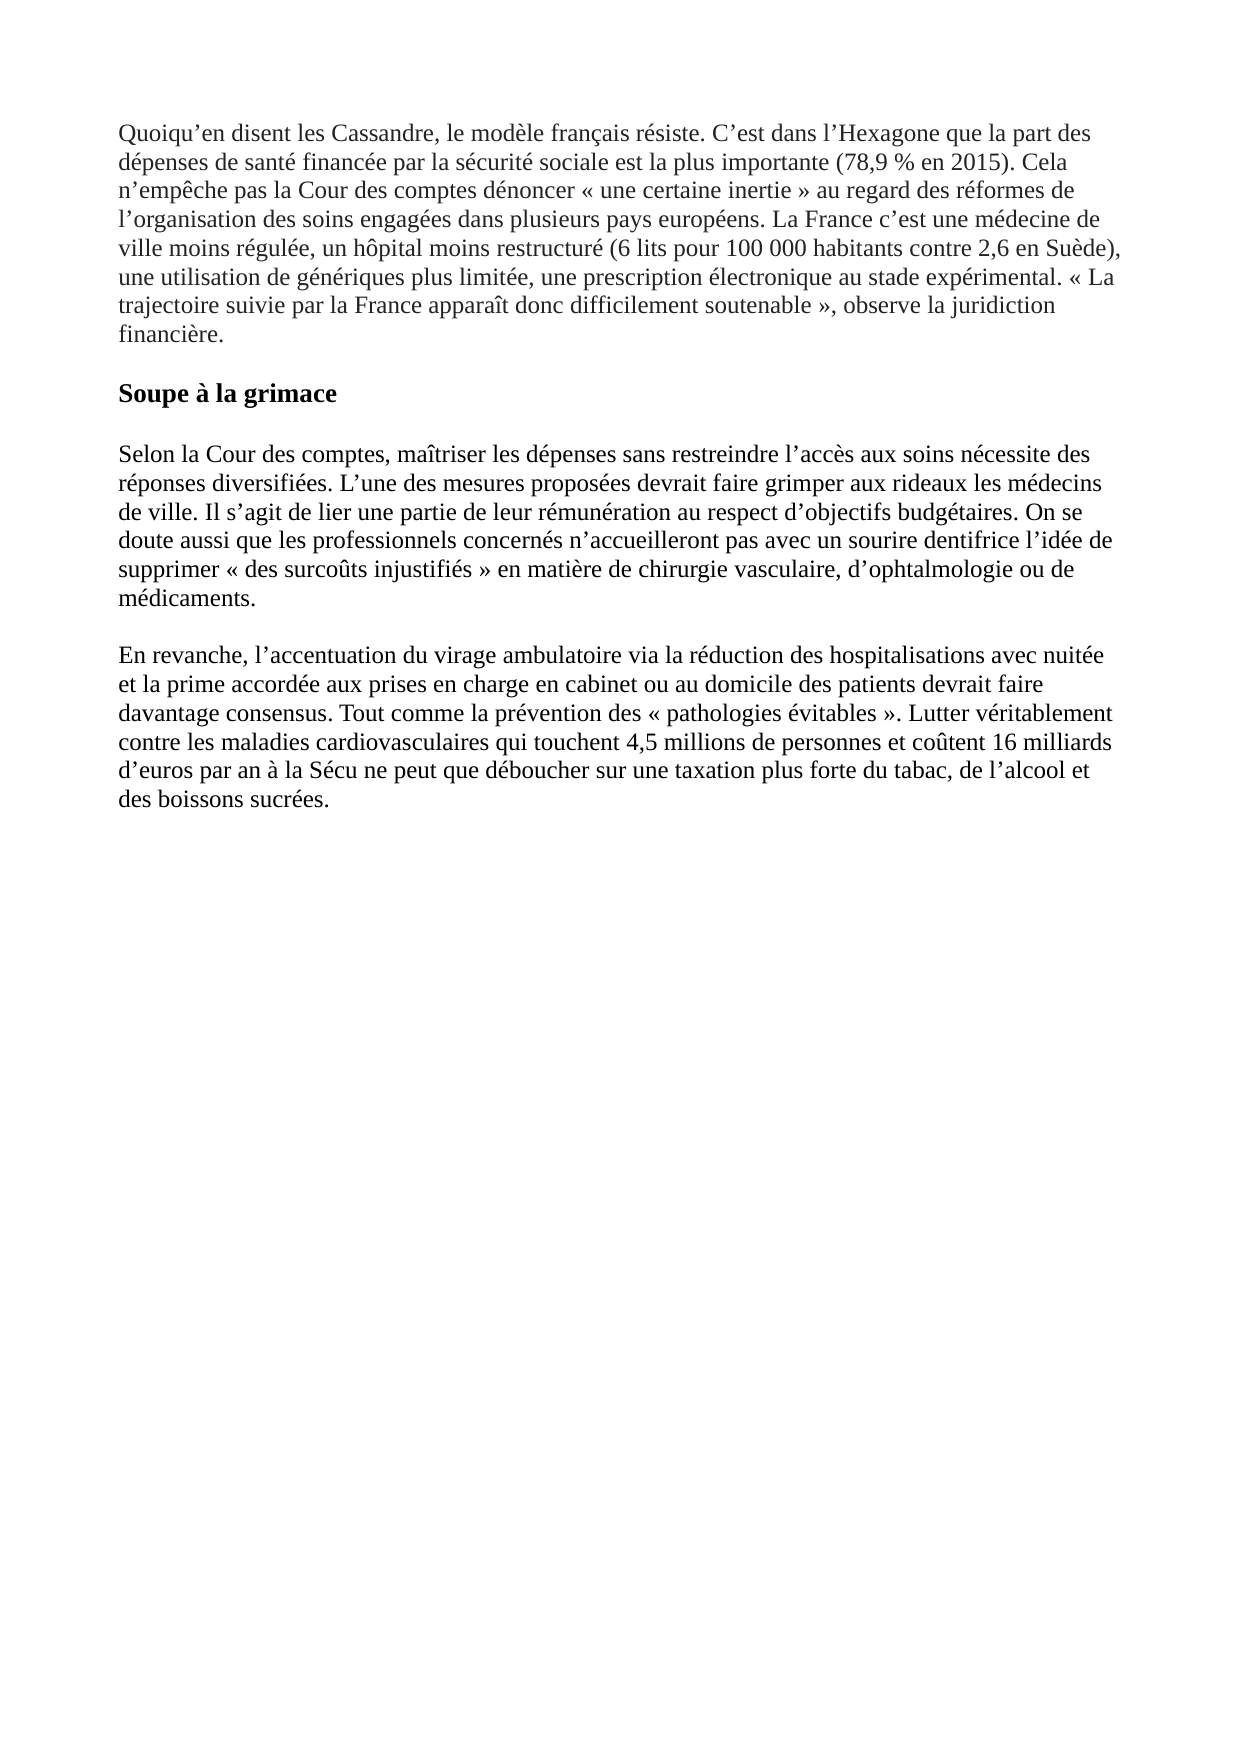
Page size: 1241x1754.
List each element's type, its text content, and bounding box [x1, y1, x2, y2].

text Quoiqu’en disent les Cassandre, le modèle français résiste. C’est dans l’Hexagone que la part des dépenses de santé financée par la sécurité sociale est la plus importante (78,9 % en 2015). Cela n’empêche pas la Cour des comptes dénoncer « une certaine inertie » au regard des réformes de l’organisation des soins engagées dans plusieurs pays européens. La France c’est une médecine de ville moins régulée, un hôpital moins restructuré (6 lits pour 100 000 habitants contre 2,6 en Suède), une utilisation de génériques plus limitée, une prescription électronique au stade expérimental. « La trajectoire suivie par la France apparaît donc difficilement soutenable », observe la juridiction financière. [118, 118, 1122, 348]
text En revanche, l’accentuation du virage ambulatoire via la réduction des hospitalisations avec nuitée et la prime accordée aux prises en charge en cabinet ou au domicile des patients devrait faire davantage consensus. Tout comme la prévention des « pathologies évitables ». Lutter véritablement contre les maladies cardiovasculaires qui touchent 4,5 millions de personnes et coûtent 16 milliards d’euros par an à la Sécu ne peut que déboucher sur une taxation plus forte du tabac, de l’alcool et des boissons sucrées. [118, 640, 1122, 813]
text Selon la Cour des comptes, maîtriser les dépenses sans restreindre l’accès aux soins nécessite des réponses diversifiées. L’une des mesures proposées devrait faire grimper aux rideaux les médecins de ville. Il s’agit de lier une partie de leur rémunération au respect d’objectifs budgétaires. On se doute aussi que les professionnels concernés n’accueilleront pas avec un sourire dentifrice l’idée de supprimer « des surcoûts injustifiés » en matière de chirurgie vasculaire, d’ophtalmologie ou de médicaments. [118, 439, 1122, 612]
text Soupe à la grimace [118, 377, 1122, 408]
